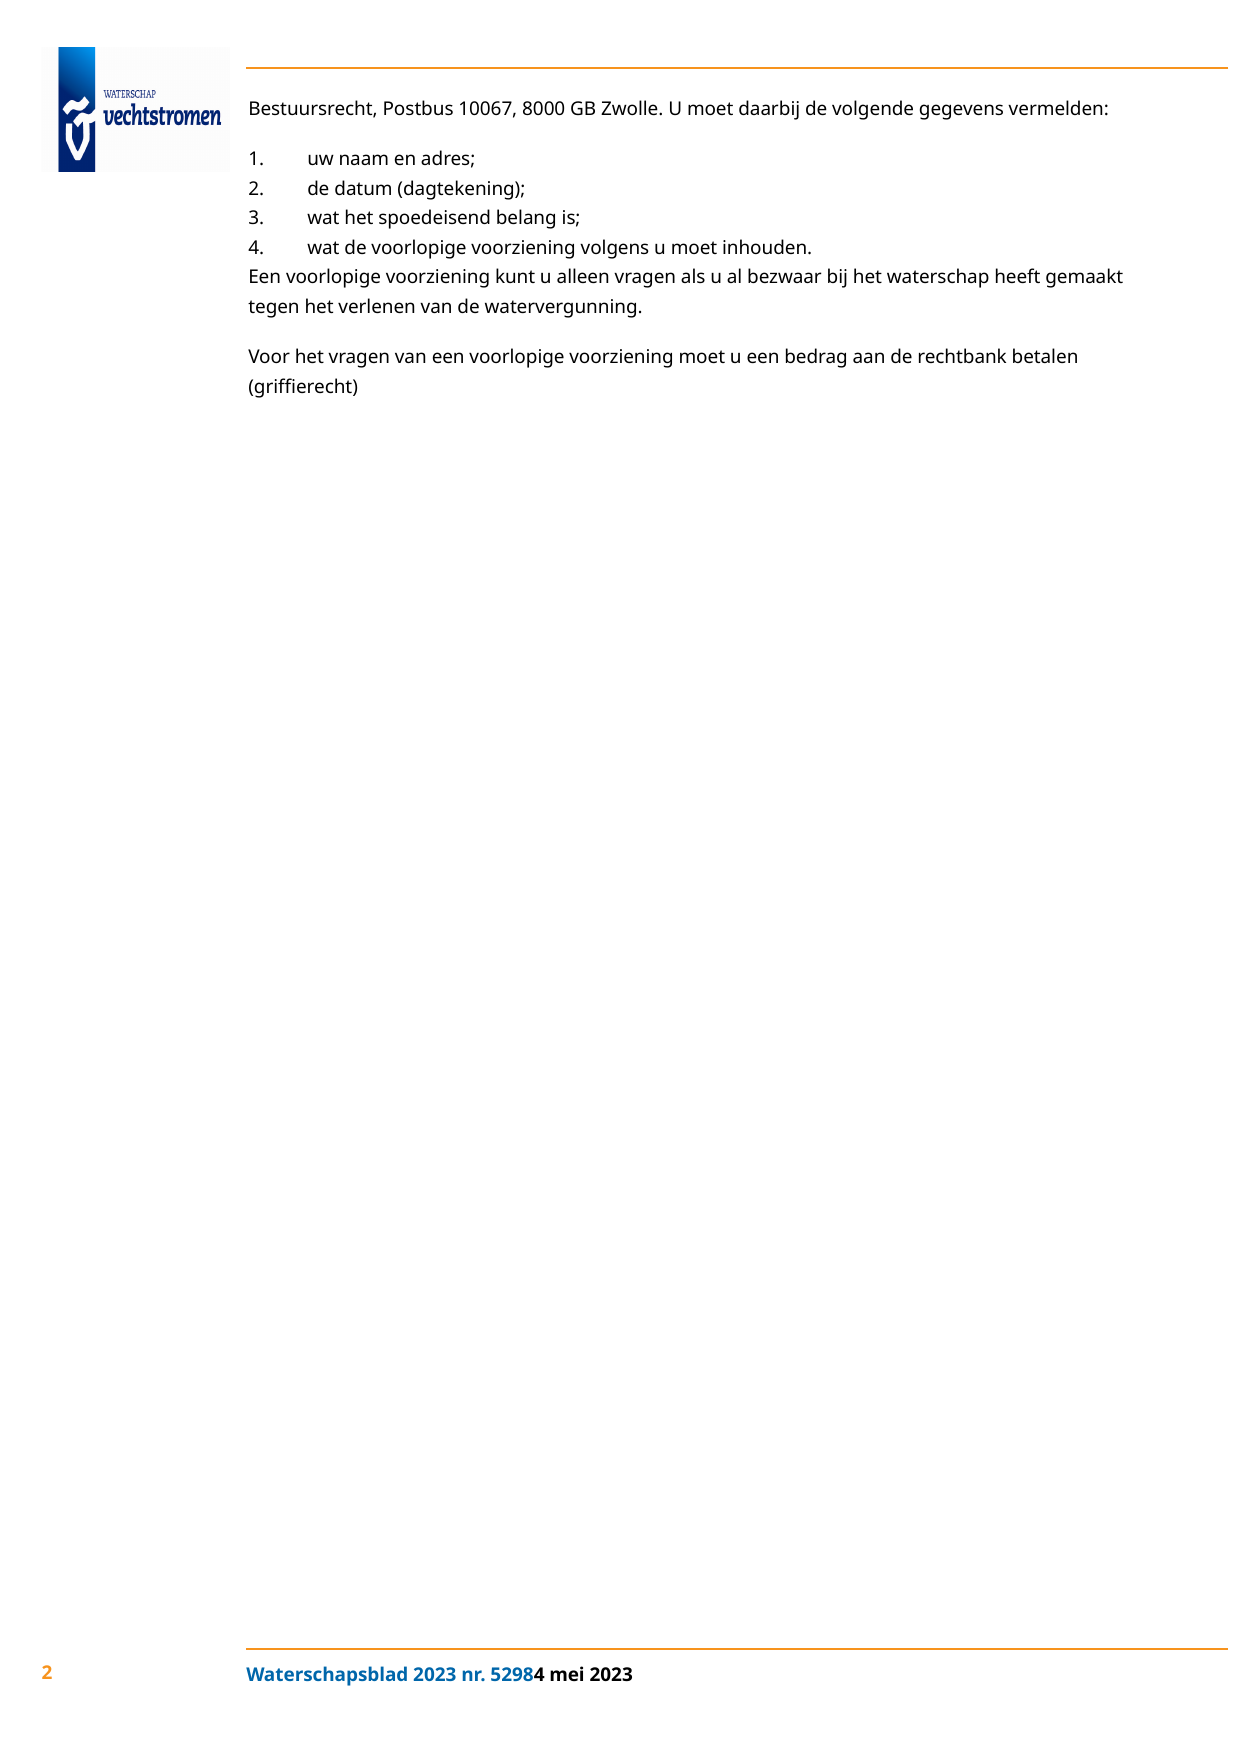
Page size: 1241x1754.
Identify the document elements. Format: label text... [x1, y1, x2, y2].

list de datum (dagtekening); [248, 175, 1152, 201]
text Voor het vragen van een voorlopige voorziening moet u een bedrag aan de rechtbank betalen (griffierecht) [248, 343, 1152, 399]
text Bestuursrecht, Postbus 10067, 8000 GB Zwolle. U moet daarbij de volgende gegevens vermelden: [248, 95, 1152, 121]
list uw naam en adres; [248, 145, 1152, 171]
picture [41, 47, 231, 172]
text Een voorlopige voorziening kunt u alleen vragen als u al bezwaar bij het waterschap heeft gemaakt tegen het verlenen van de watervergunning. [248, 263, 1152, 319]
list wat de voorlopige voorziening volgens u moet inhouden. [248, 234, 1152, 260]
list wat het spoedeisend belang is; [248, 204, 1152, 230]
